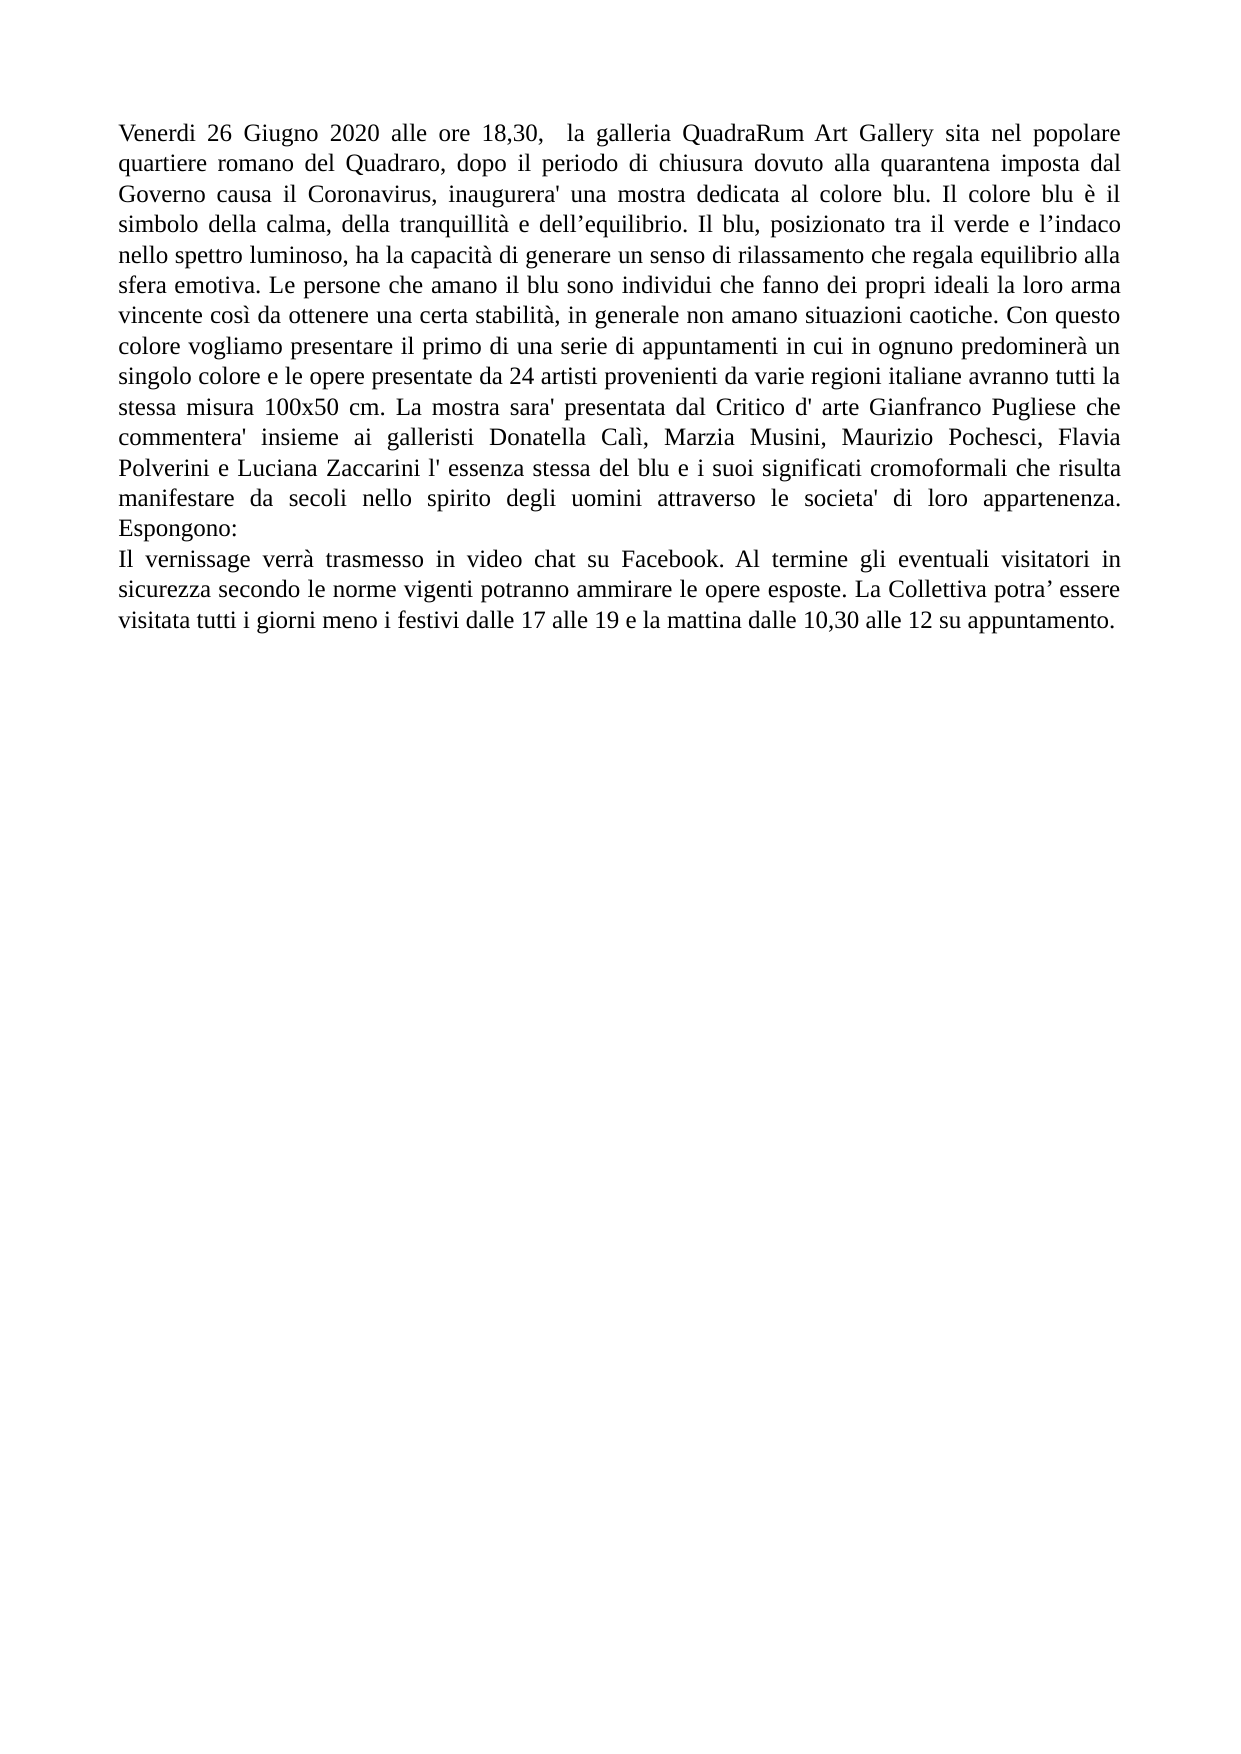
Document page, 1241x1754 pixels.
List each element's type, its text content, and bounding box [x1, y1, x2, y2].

text Il vernissage verrà trasmesso in video chat su Facebook. Al termine gli eventuali visitatori in sicurezza secondo le norme vigenti potranno ammirare le opere esposte. La Collettiva potra’ essere visitata tutti i giorni meno i festivi dalle 17 alle 19 e la mattina dalle 10,30 alle 12 su appuntamento. [118, 544, 1122, 633]
text Venerdi 26 Giugno 2020 alle ore 18,30, la galleria QuadraRum Art Gallery sita nel popolare quartiere romano del Quadraro, dopo il periodo di chiusura dovuto alla quarantena imposta dal Governo causa il Coronavirus, inaugurera' una mostra dedicata al colore blu. Il colore blu è il simbolo della calma, della tranquillità e dell’equilibrio. Il blu, posizionato tra il verde e l’indaco nello spettro luminoso, ha la capacità di generare un senso di rilassamento che regala equilibrio alla sfera emotiva. Le persone che amano il blu sono individui che fanno dei propri ideali la loro arma vincente così da ottenere una certa stabilità, in generale non amano situazioni caotiche. Con questo colore vogliamo presentare il primo di una serie di appuntamenti in cui in ognuno predominerà un singolo colore e le opere presentate da 24 artisti provenienti da varie regioni italiane avranno tutti la stessa misura 100x50 cm. La mostra sara' presentata dal Critico d' arte Gianfranco Pugliese che commentera' insieme ai galleristi Donatella Calì, Marzia Musini, Maurizio Pochesci, Flavia Polverini e Luciana Zaccarini l' essenza stessa del blu e i suoi significati cromoformali che risulta manifestare da secoli nello spirito degli uomini attraverso le societa' di loro appartenenza. Espongono: [118, 118, 1122, 542]
